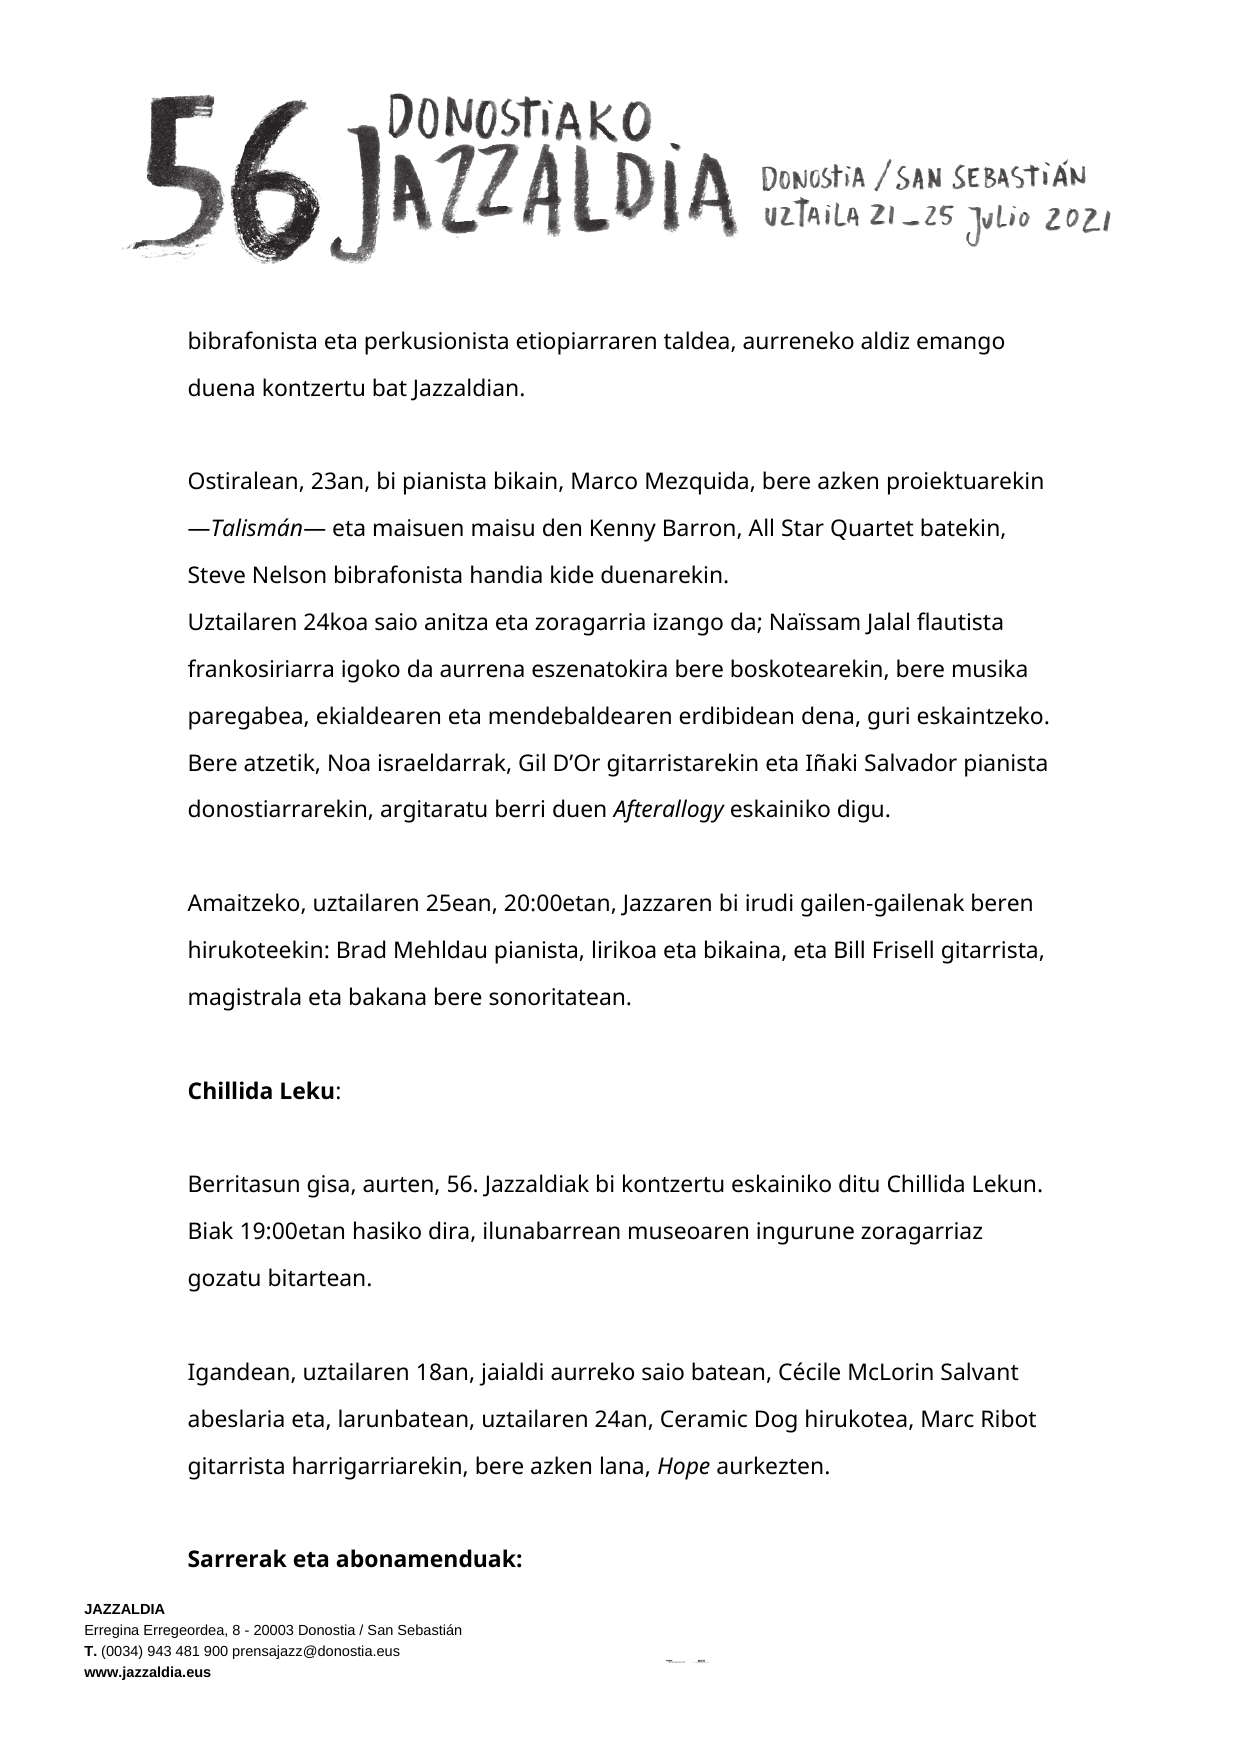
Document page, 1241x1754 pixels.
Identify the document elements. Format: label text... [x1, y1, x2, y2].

picture [580, 1659, 658, 1664]
text Berritasun gisa, aurten, 56. Jazzaldiak bi kontzertu eskainiko ditu Chillida Lekun. Biak 19:00etan hasiko dira, ilunabarrean museoaren ingurune zoragarriaz gozatu bitartean. [187, 1168, 1053, 1293]
text Amaitzeko, uztailaren 25ean, 20:00etan, Jazzaren bi irudi gailen-gailenak beren hirukoteekin: Brad Mehldau pianista, lirikoa eta bikaina, eta Bill Frisell gitarrista, magistrala eta bakana bere sonoritatean. [187, 887, 1053, 1012]
text Sarrerak eta abonamenduak: [187, 1543, 1053, 1574]
text Igandean, uztailaren 18an, jaialdi aurreko saio batean, Cécile McLorin Salvant abeslaria eta, larunbatean, uztailaren 24an, Ceramic Dog hirukotea, Marc Ribot gitarrista harrigarriarekin, bere azken lana, Hope aurkezten. [187, 1356, 1053, 1481]
text bibrafonista eta perkusionista etiopiarraren taldea, aurreneko aldiz emango duena kontzertu bat Jazzaldian. [187, 324, 1053, 403]
text Chillida Leku: [187, 1074, 1053, 1106]
text Ostiralean, 23an, bi pianista bikain, Marco Mezquida, bere azken proiektuarekin —Talismán— eta maisuen maisu den Kenny Barron, All Star Quartet batekin, Steve Nelson bibrafonista handia kide duenarekin. [187, 465, 1053, 590]
text Uztailaren 24koa saio anitza eta zoragarria izango da; Naïssam Jalal flautista frankosiriarra igoko da aurrena eszenatokira bere boskotearekin, bere musika paregabea, ekialdearen eta mendebaldearen erdibidean dena, guri eskaintzeko. Bere atzetik, Noa israeldarrak, Gil D’Or gitarristarekin eta Iñaki Salvador pianista donostiarrarekin, argitaratu berri duen Afterallogy eskainiko digu. [187, 606, 1053, 824]
picture [96, 82, 1150, 271]
